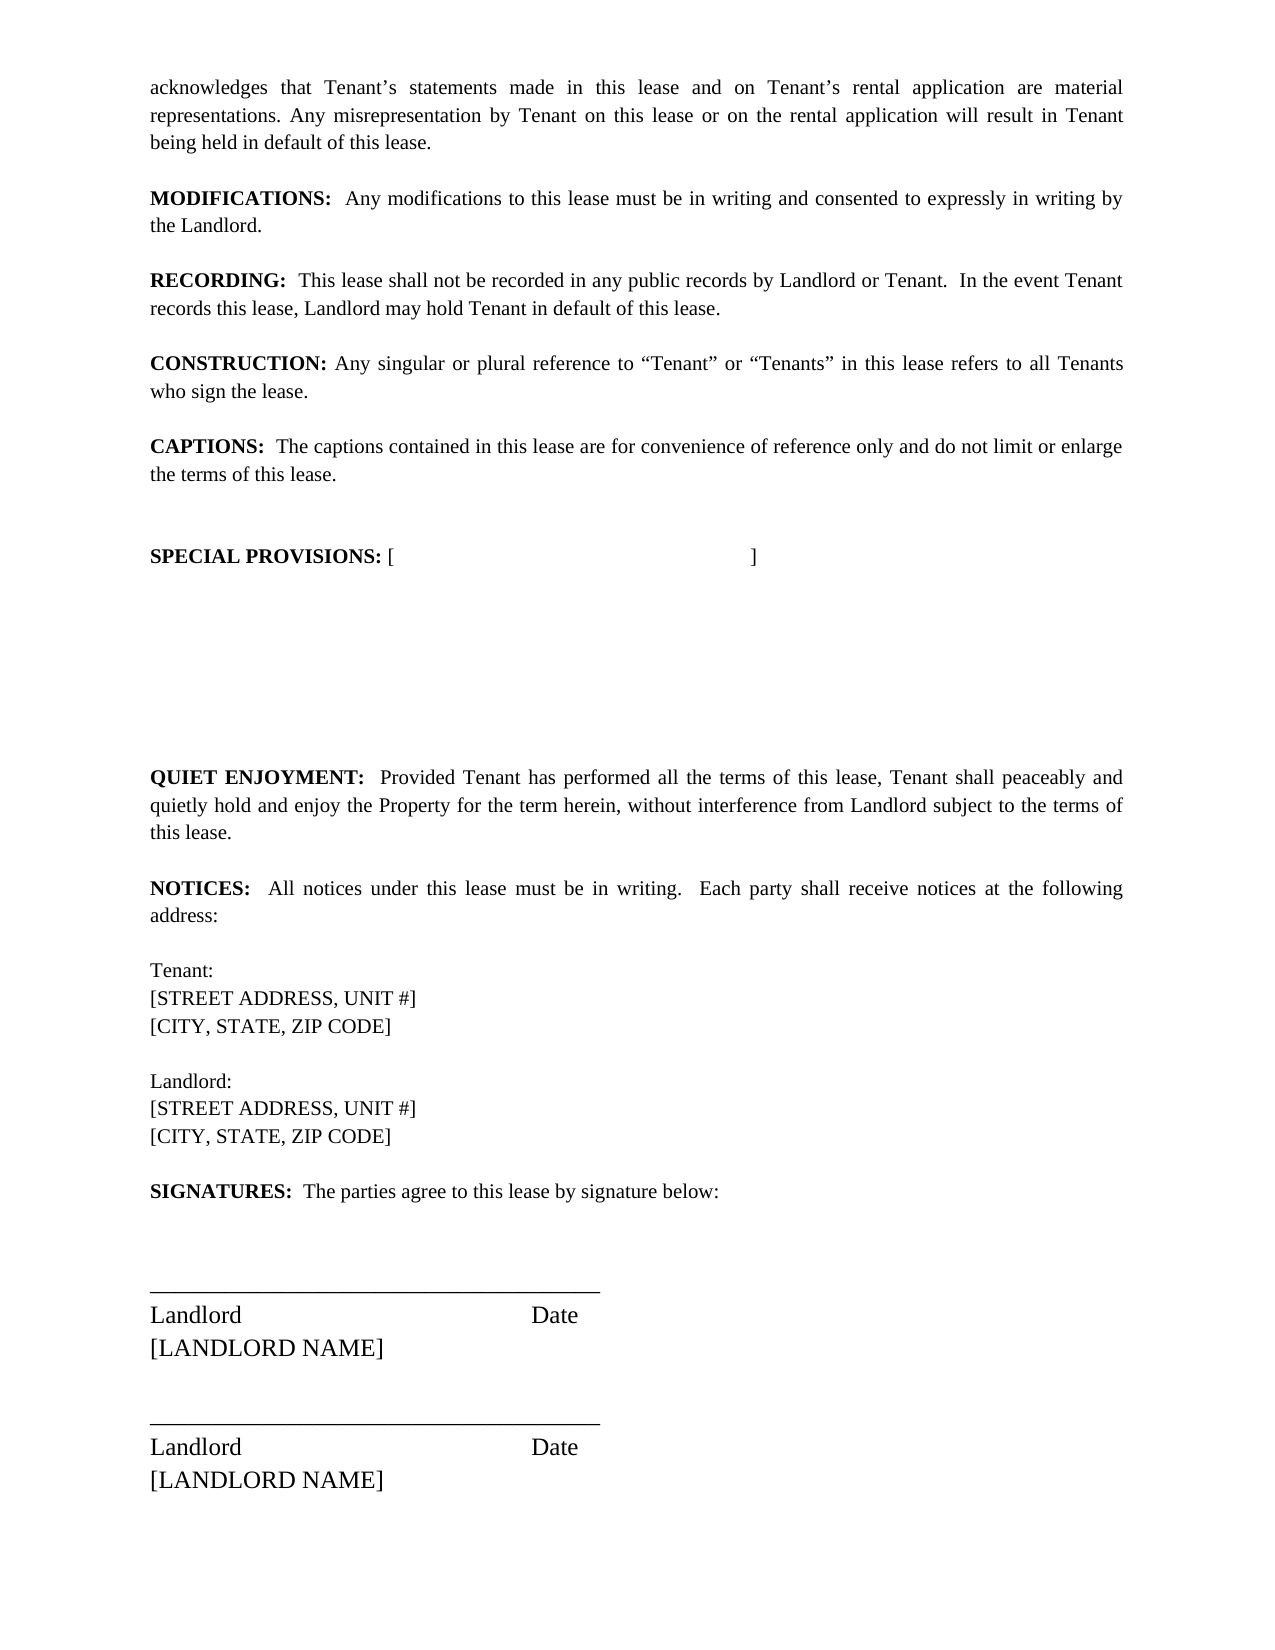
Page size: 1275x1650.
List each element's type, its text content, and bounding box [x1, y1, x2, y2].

text ____________________________________ [150, 1267, 1125, 1296]
text [CITY, STATE, ZIP CODE] [150, 1013, 1125, 1038]
text MODIFICATIONS: Any modifications to this lease must be in writing and consented to expressly in writing by the Landlord. [150, 185, 1125, 237]
text Landlord: [150, 1069, 1125, 1093]
text [CITY, STATE, ZIP CODE] [150, 1124, 1125, 1148]
text acknowledges that Tenant’s statements made in this lease and on Tenant’s rental application are material representations. Any misrepresentation by Tenant on this lease or on the rental application will result in Tenant being held in default of this lease. [150, 75, 1125, 154]
text [STREET ADDRESS, UNIT #] [150, 1096, 1125, 1120]
text Landlord Date [150, 1300, 1125, 1329]
text CAPTIONS: The captions contained in this lease are for convenience of reference only and do not limit or enlarge the terms of this lease. [150, 434, 1125, 486]
text QUIET ENJOYMENT: Provided Tenant has performed all the terms of this lease, Tenant shall peaceably and quietly hold and enjoy the Property for the term herein, without interference from Landlord subject to the terms of this lease. [150, 765, 1125, 844]
text [LANDLORD NAME] [150, 1466, 1125, 1494]
text RECORDING: This lease shall not be recorded in any public records by Landlord or Tenant. In the event Tenant records this lease, Landlord may hold Tenant in default of this lease. [150, 268, 1125, 320]
text CONSTRUCTION: Any singular or plural reference to “Tenant” or “Tenants” in this lease refers to all Tenants who sign the lease. [150, 351, 1125, 403]
text ____________________________________ [150, 1399, 1125, 1428]
text SPECIAL PROVISIONS: [ ] [150, 544, 1125, 568]
text NOTICES: All notices under this lease must be in writing. Each party shall receive notices at the following address: [150, 876, 1125, 927]
text Tenant: [150, 958, 1125, 982]
text SIGNATURES: The parties agree to this lease by signature below: [150, 1179, 1125, 1203]
text [LANDLORD NAME] [150, 1333, 1125, 1362]
text [STREET ADDRESS, UNIT #] [150, 986, 1125, 1010]
text Landlord Date [150, 1432, 1125, 1461]
